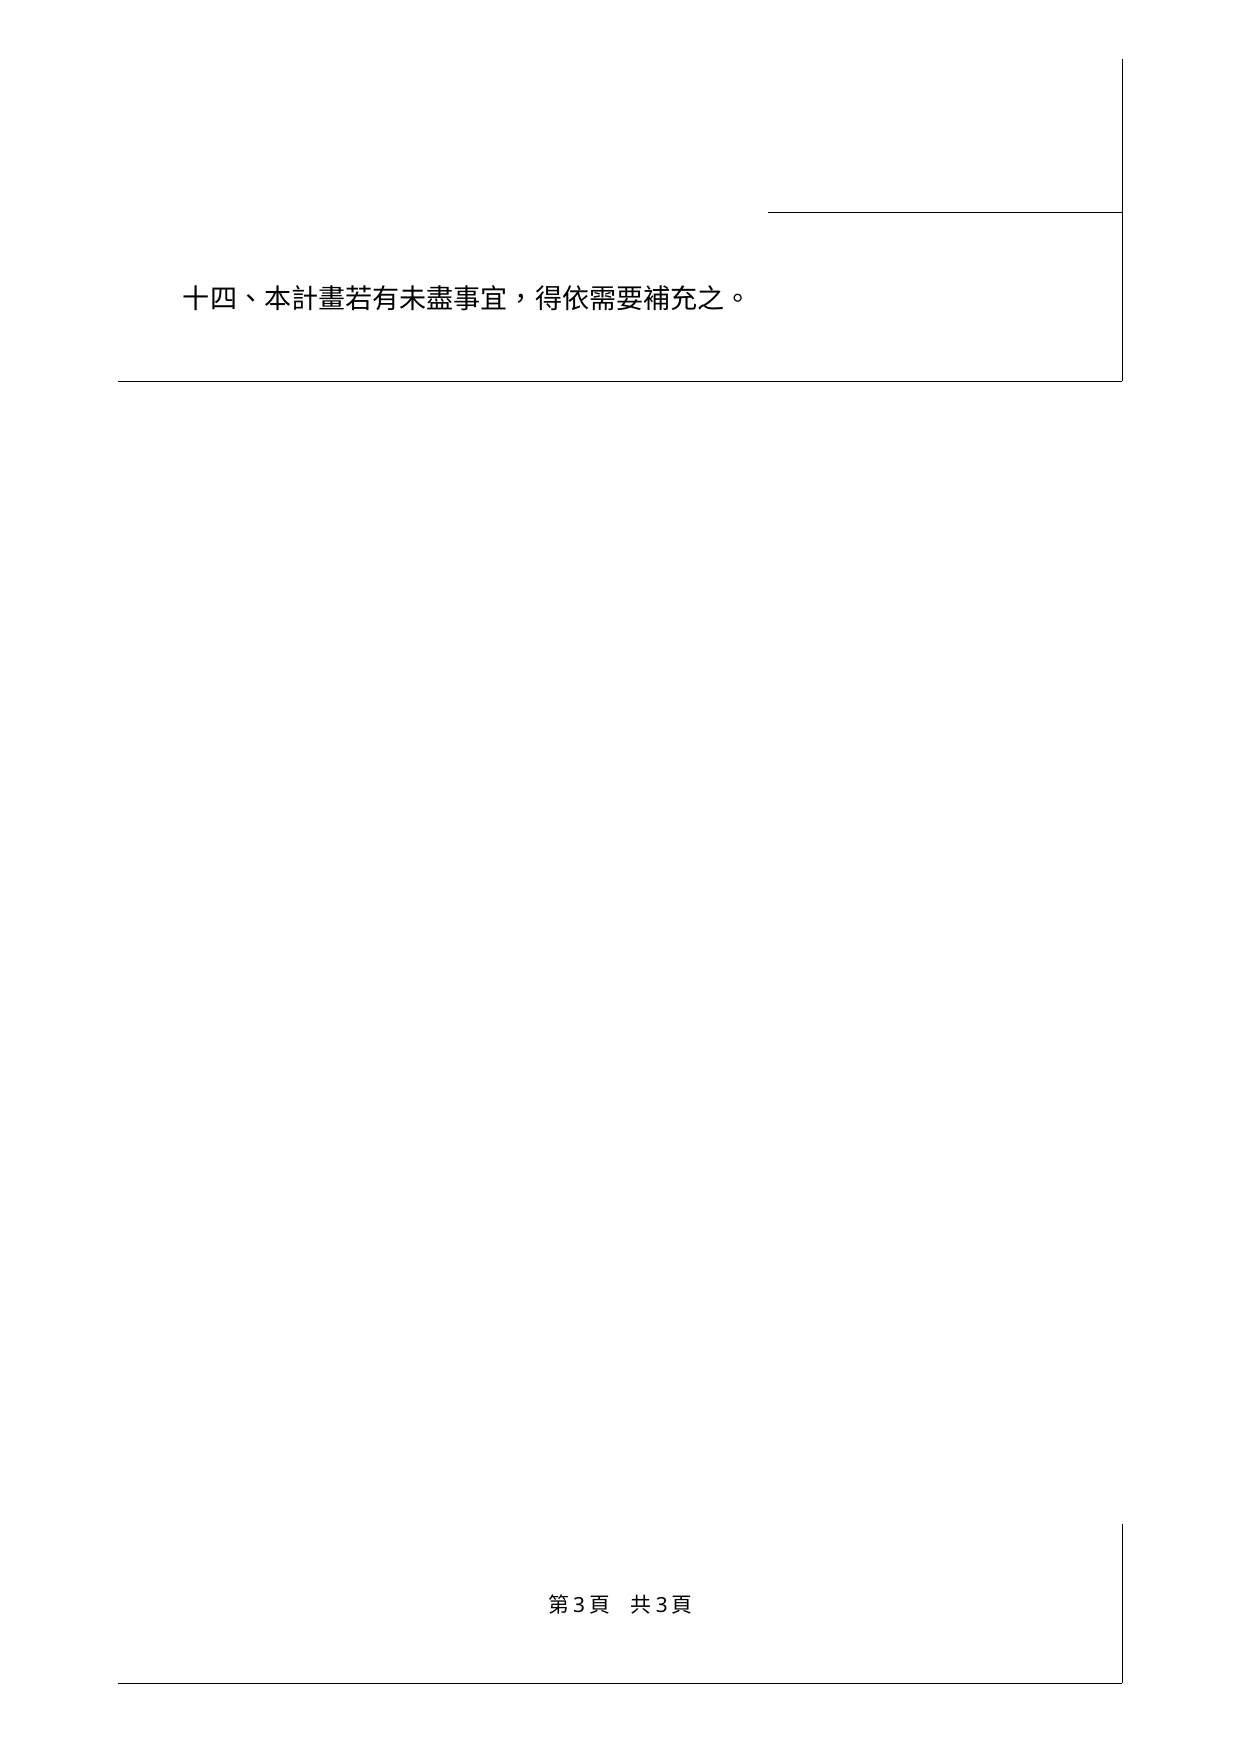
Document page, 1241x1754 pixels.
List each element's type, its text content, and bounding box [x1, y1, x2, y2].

text 十四、本計畫若有未盡事宜，得依需要補充之。 [118, 212, 1122, 381]
